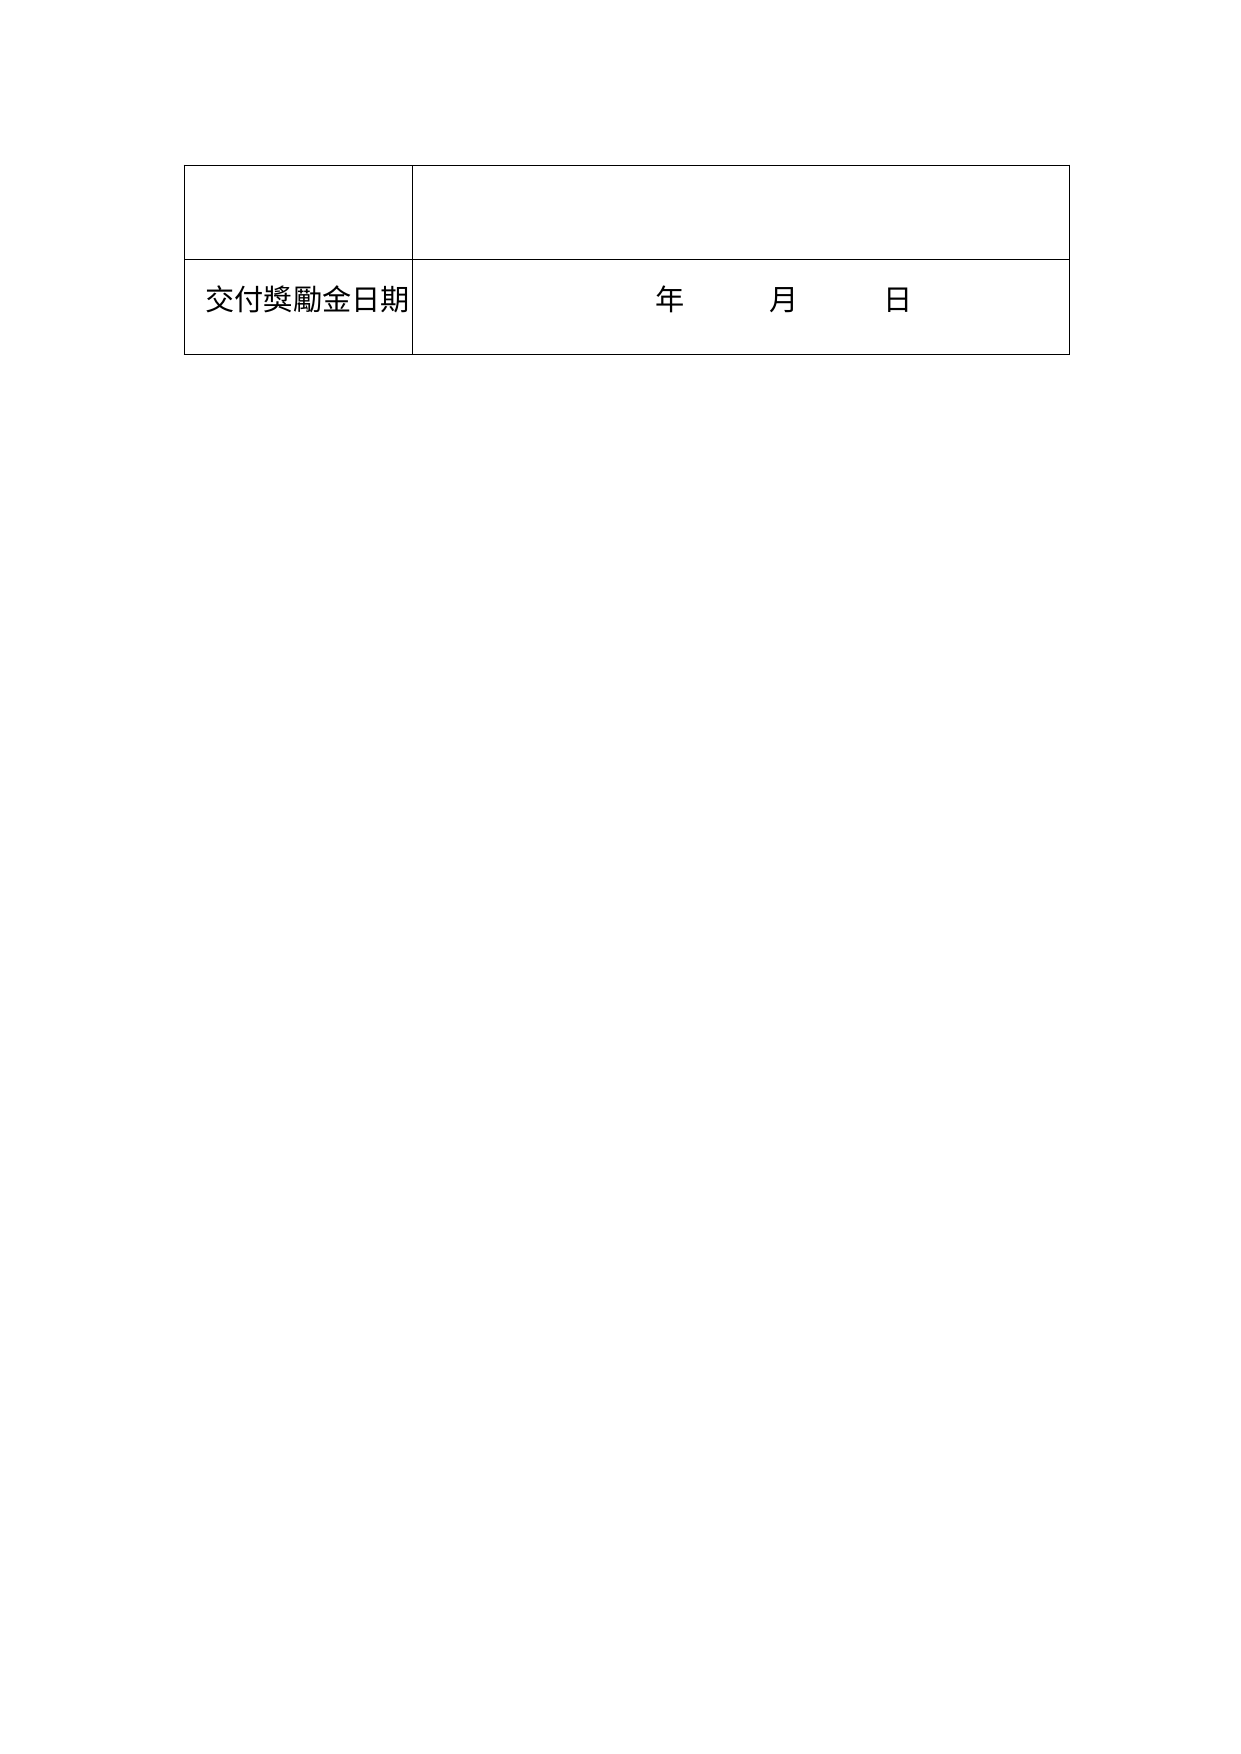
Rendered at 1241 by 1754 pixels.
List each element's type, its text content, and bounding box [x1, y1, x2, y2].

table_cell 交付獎勵金日期 [185, 260, 412, 354]
table_cell 年 月 日 [413, 260, 1069, 354]
table_cell [413, 166, 1069, 259]
table_cell [185, 166, 412, 259]
